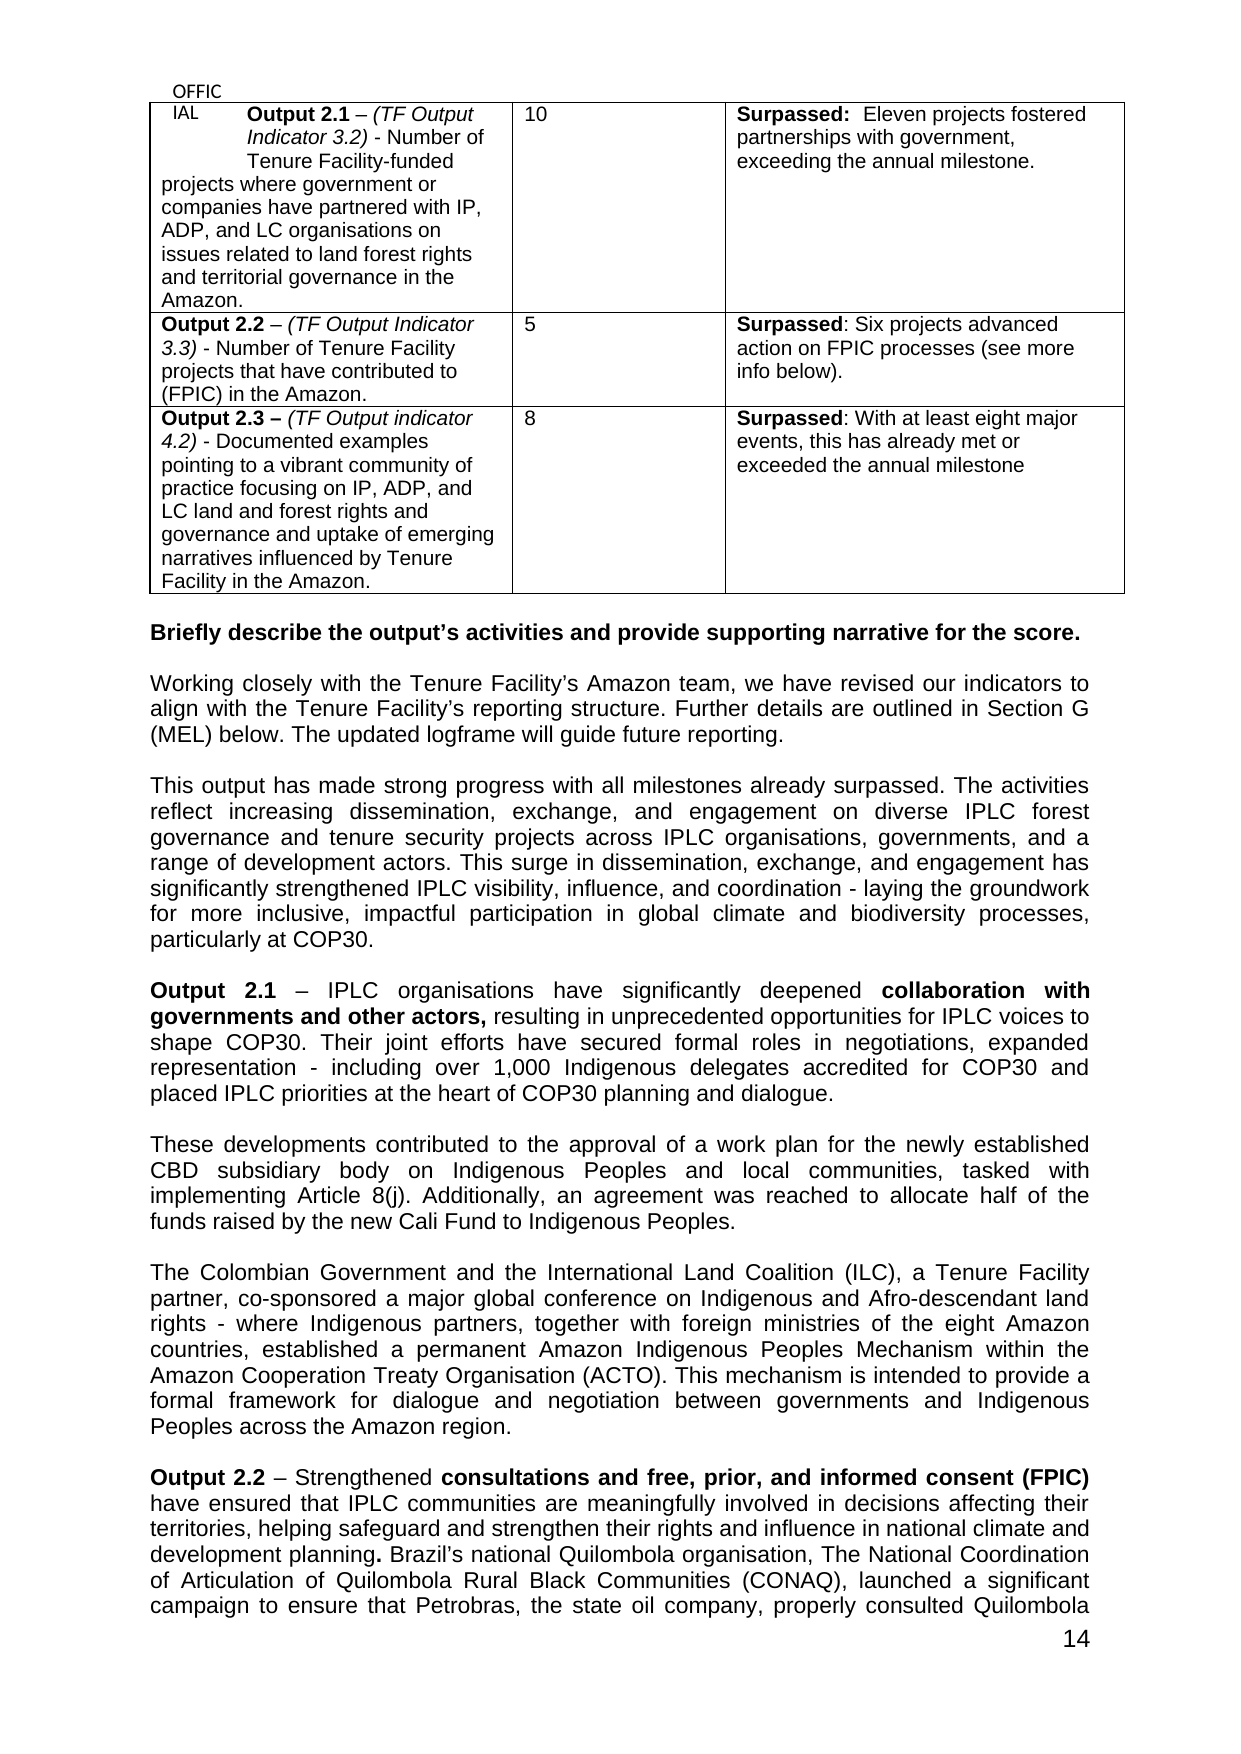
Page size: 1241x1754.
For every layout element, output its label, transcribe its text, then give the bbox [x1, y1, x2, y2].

table_cell Output 2.1 – (TF Output Indicator 3.2) - Number of Tenure Facility-funded projects where government or companies have partnered with IP, ADP, and LC organisations on issues related to land forest rights and territorial governance in the Amazon. [151, 103, 512, 312]
table_cell Output 2.2 – (TF Output Indicator 3.3) - Number of Tenure Facility projects that have contributed to (FPIC) in the Amazon. [151, 313, 512, 406]
table_cell 5 [513, 313, 725, 406]
table_cell Surpassed: Six projects advanced action on FPIC processes (see more info below). [726, 313, 1124, 406]
table_cell Output 2.3 – (TF Output indicator 4.2) - Documented examples pointing to a vibrant community of practice focusing on IP, ADP, and LC land and forest rights and governance and uptake of emerging narratives influenced by Tenure Facility in the Amazon. [151, 407, 512, 593]
text Output 2.2 – Strengthened consultations and free, prior, and informed consent (FPIC) have ensured that IPLC communities are meaningfully involved in decisions affecting their territories, helping safeguard and strengthen their rights and influence in national climate and development planning. Brazil’s national Quilombola organisation, The National Coordination of Articulation of Quilombola Rural Black Communities (CONAQ), launched a significant campaign to ensure that Petrobras, the state oil company, properly consulted Quilombola communities living along a 2,200-kilometre stretch of coastline from Amapá to Rio Grande do Norte, where oil exploration is planned. In Pará, CONAQ’s state-level affiliate Malungu collaborated with the state government to organise consultations with Quilombola communities regarding a proposed jurisdictional REDD+ programme, which led to changes in the programme design and greater ownership by the Quilombola communities. In Guyana, the government-backed National Toshaos Council began drafting national guidelines for FPIC, with formal input and support from the APA, despite ongoing tensions between the two organisations. In Peru and Suriname, The Regional Organisation of AIDESEP-Uyacali (ORAU) and VSG respectively conducted FPIC consultations with communities involved in Tenure Facility-funded projects. VSG’s second round of consultations focused on planned activities in each community, engaging 177 villagers - half of them women - across ten communities, and resulting in the formal approval of village plans by traditional authorities. [150, 1465, 1090, 1619]
text The Colombian Government and the International Land Coalition (ILC), a Tenure Facility partner, co-sponsored a major global conference on Indigenous and Afro-descendant land rights - where Indigenous partners, together with foreign ministries of the eight Amazon countries, established a permanent Amazon Indigenous Peoples Mechanism within the Amazon Cooperation Treaty Organisation (ACTO). This mechanism is intended to provide a formal framework for dialogue and negotiation between governments and Indigenous Peoples across the Amazon region. [150, 1260, 1090, 1439]
table_cell 10 [513, 103, 725, 312]
table_cell Surpassed: With at least eight major events, this has already met or exceeded the annual milestone [726, 407, 1124, 593]
table_cell 8 [513, 407, 725, 593]
text Working closely with the Tenure Facility’s Amazon team, we have revised our indicators to align with the Tenure Facility’s reporting structure. Further details are outlined in Section G (MEL) below. The updated logframe will guide future reporting. [150, 671, 1090, 747]
text This output has made strong progress with all milestones already surpassed. The activities reflect increasing dissemination, exchange, and engagement on diverse IPLC forest governance and tenure security projects across IPLC organisations, governments, and a range of development actors. This surge in dissemination, exchange, and engagement has significantly strengthened IPLC visibility, influence, and coordination - laying the groundwork for more inclusive, impactful participation in global climate and biodiversity processes, particularly at COP30. [150, 773, 1090, 952]
table_cell Surpassed: Eleven projects fostered partnerships with government, exceeding the annual milestone. [726, 103, 1124, 312]
text Output 2.1 – IPLC organisations have significantly deepened collaboration with governments and other actors, resulting in unprecedented opportunities for IPLC voices to shape COP30. Their joint efforts have secured formal roles in negotiations, expanded representation - including over 1,000 Indigenous delegates accredited for COP30 and placed IPLC priorities at the heart of COP30 planning and dialogue. [150, 978, 1090, 1106]
text Briefly describe the output’s activities and provide supporting narrative for the score. [150, 619, 1090, 645]
text These developments contributed to the approval of a work plan for the newly established CBD subsidiary body on Indigenous Peoples and local communities, tasked with implementing Article 8(j). Additionally, an agreement was reached to allocate half of the funds raised by the new Cali Fund to Indigenous Peoples. [150, 1132, 1090, 1234]
